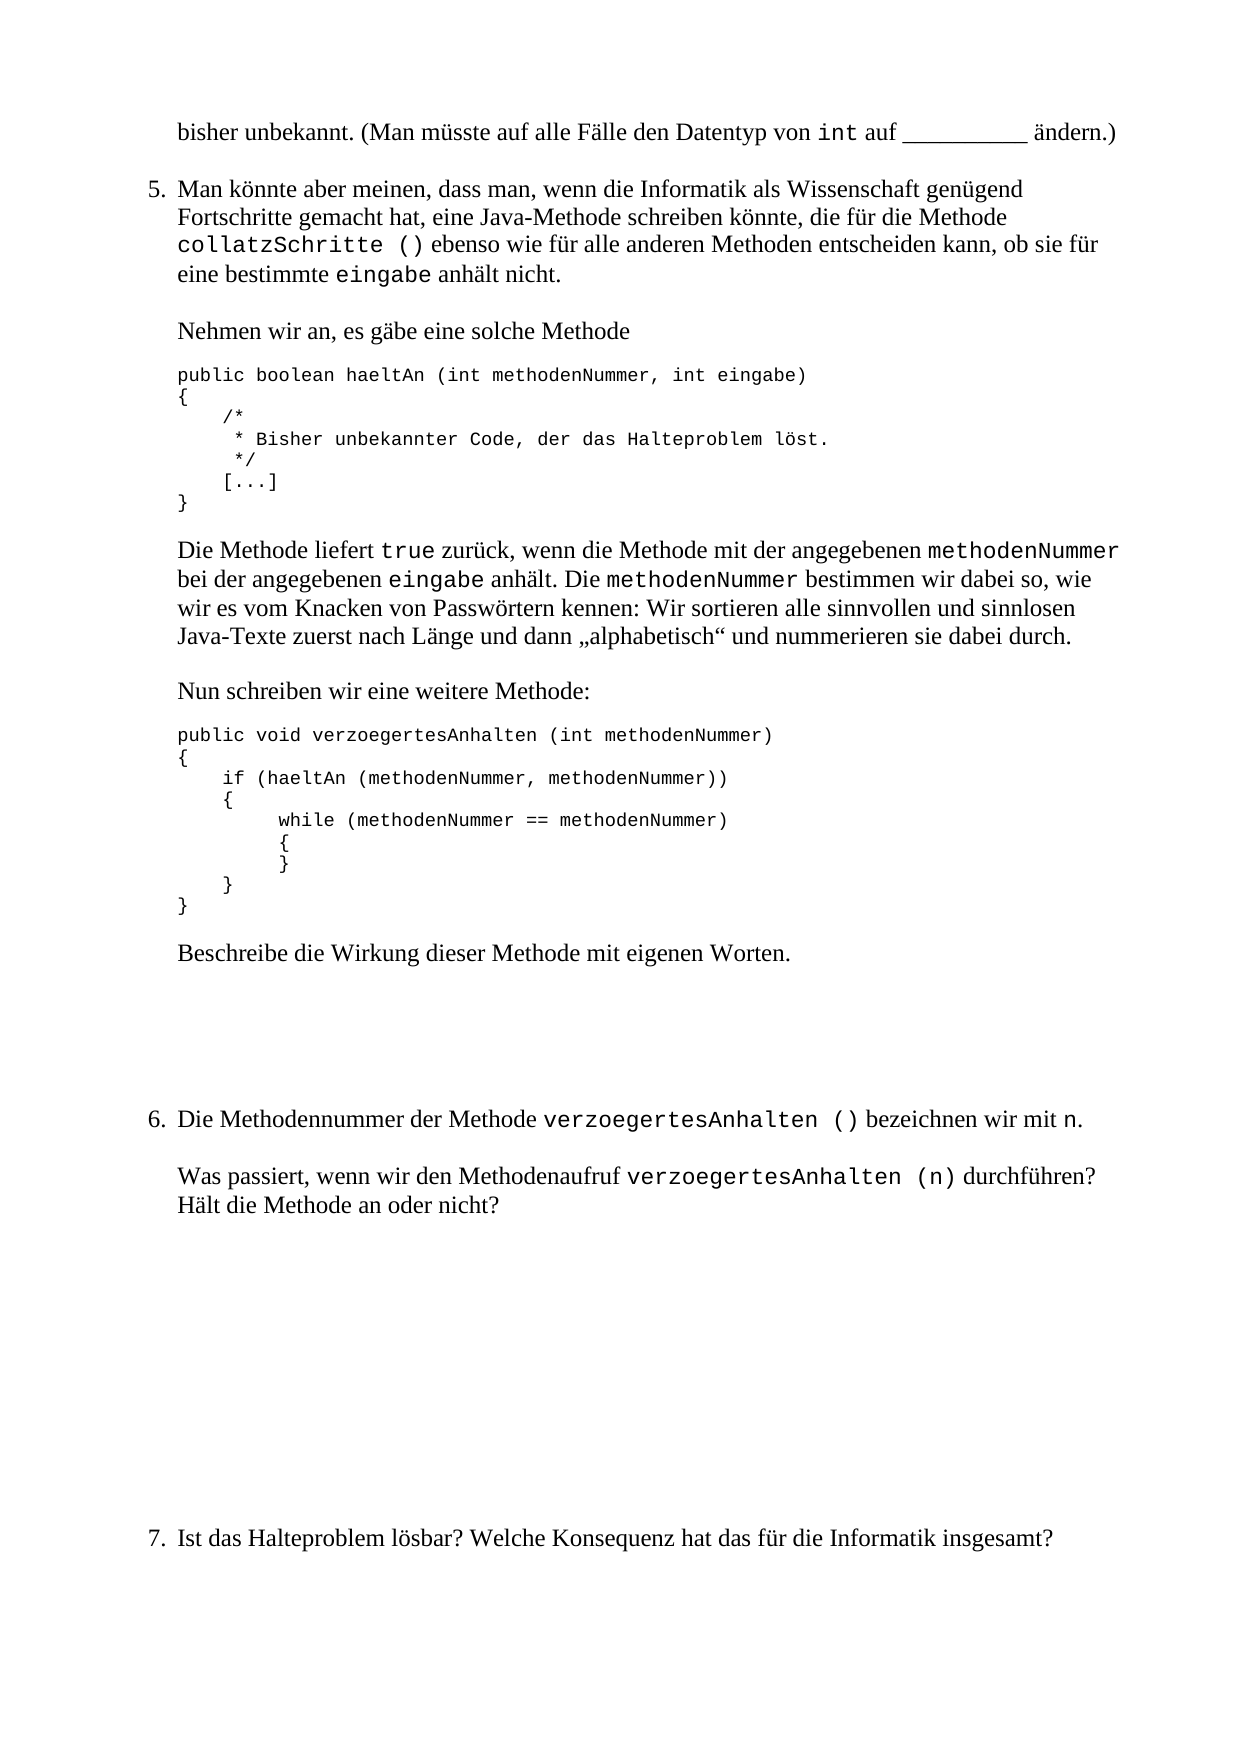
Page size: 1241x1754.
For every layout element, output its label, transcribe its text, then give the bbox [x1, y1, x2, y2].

list { [148, 790, 1122, 811]
list Nehmen wir an, es gäbe eine solche Methode [148, 317, 1122, 344]
list Nun schreiben wir eine weitere Methode: [148, 677, 1122, 705]
list */ [148, 451, 1122, 472]
list Die Methodennummer der Methode verzoegertesAnhalten () bezeichnen wir mit n. [148, 1105, 1122, 1134]
list public void verzoegertesAnhalten (int methodenNummer) [148, 726, 1122, 748]
list * Bisher unbekannter Code, der das Halteproblem löst. [148, 429, 1122, 451]
list Beschreibe die Wirkung dieser Methode mit eigenen Worten. [148, 939, 1122, 967]
list { [148, 748, 1122, 769]
list Ist das Halteproblem lösbar? Welche Konsequenz hat das für die Informatik insgesamt? [148, 1524, 1122, 1552]
list Was passiert, wenn wir den Methodenaufruf verzoegertesAnhalten (n) durchführen? Hält die Methode an oder nicht? [148, 1162, 1122, 1219]
list Die Methode liefert true zurück, wenn die Methode mit der angegebenen methodenNummer bei der angegebenen eingabe anhält. Die methodenNummer bestimmen wir dabei so, wie wir es vom Knacken von Passwörtern kennen: Wir sortieren alle sinnvollen und sinnlosen Java-Texte zuerst nach Länge und dann „alphabetisch“ und nummerieren sie dabei durch. [148, 536, 1122, 650]
list public boolean haeltAn (int methodenNummer, int eingabe) [148, 366, 1122, 387]
list { [148, 833, 1122, 854]
list bisher unbekannt. (Man müsste auf alle Fälle den Datentyp von int auf __________ ändern.) [148, 118, 1122, 147]
list } [148, 875, 1122, 896]
list { [148, 387, 1122, 408]
list while (methodenNummer == methodenNummer) [148, 811, 1122, 833]
list } [148, 896, 1122, 918]
list Man könnte aber meinen, dass man, wenn die Informatik als Wissenschaft genügend Fortschritte gemacht hat, eine Java-Methode schreiben könnte, die für die Methode collatzSchritte () ebenso wie für alle anderen Methoden entscheiden kann, ob sie für eine bestimmte eingabe anhält nicht. [148, 175, 1122, 289]
list /* [148, 408, 1122, 429]
list } [148, 493, 1122, 514]
list [...] [148, 472, 1122, 493]
list if (haeltAn (methodenNummer, methodenNummer)) [148, 769, 1122, 790]
list } [148, 854, 1122, 875]
